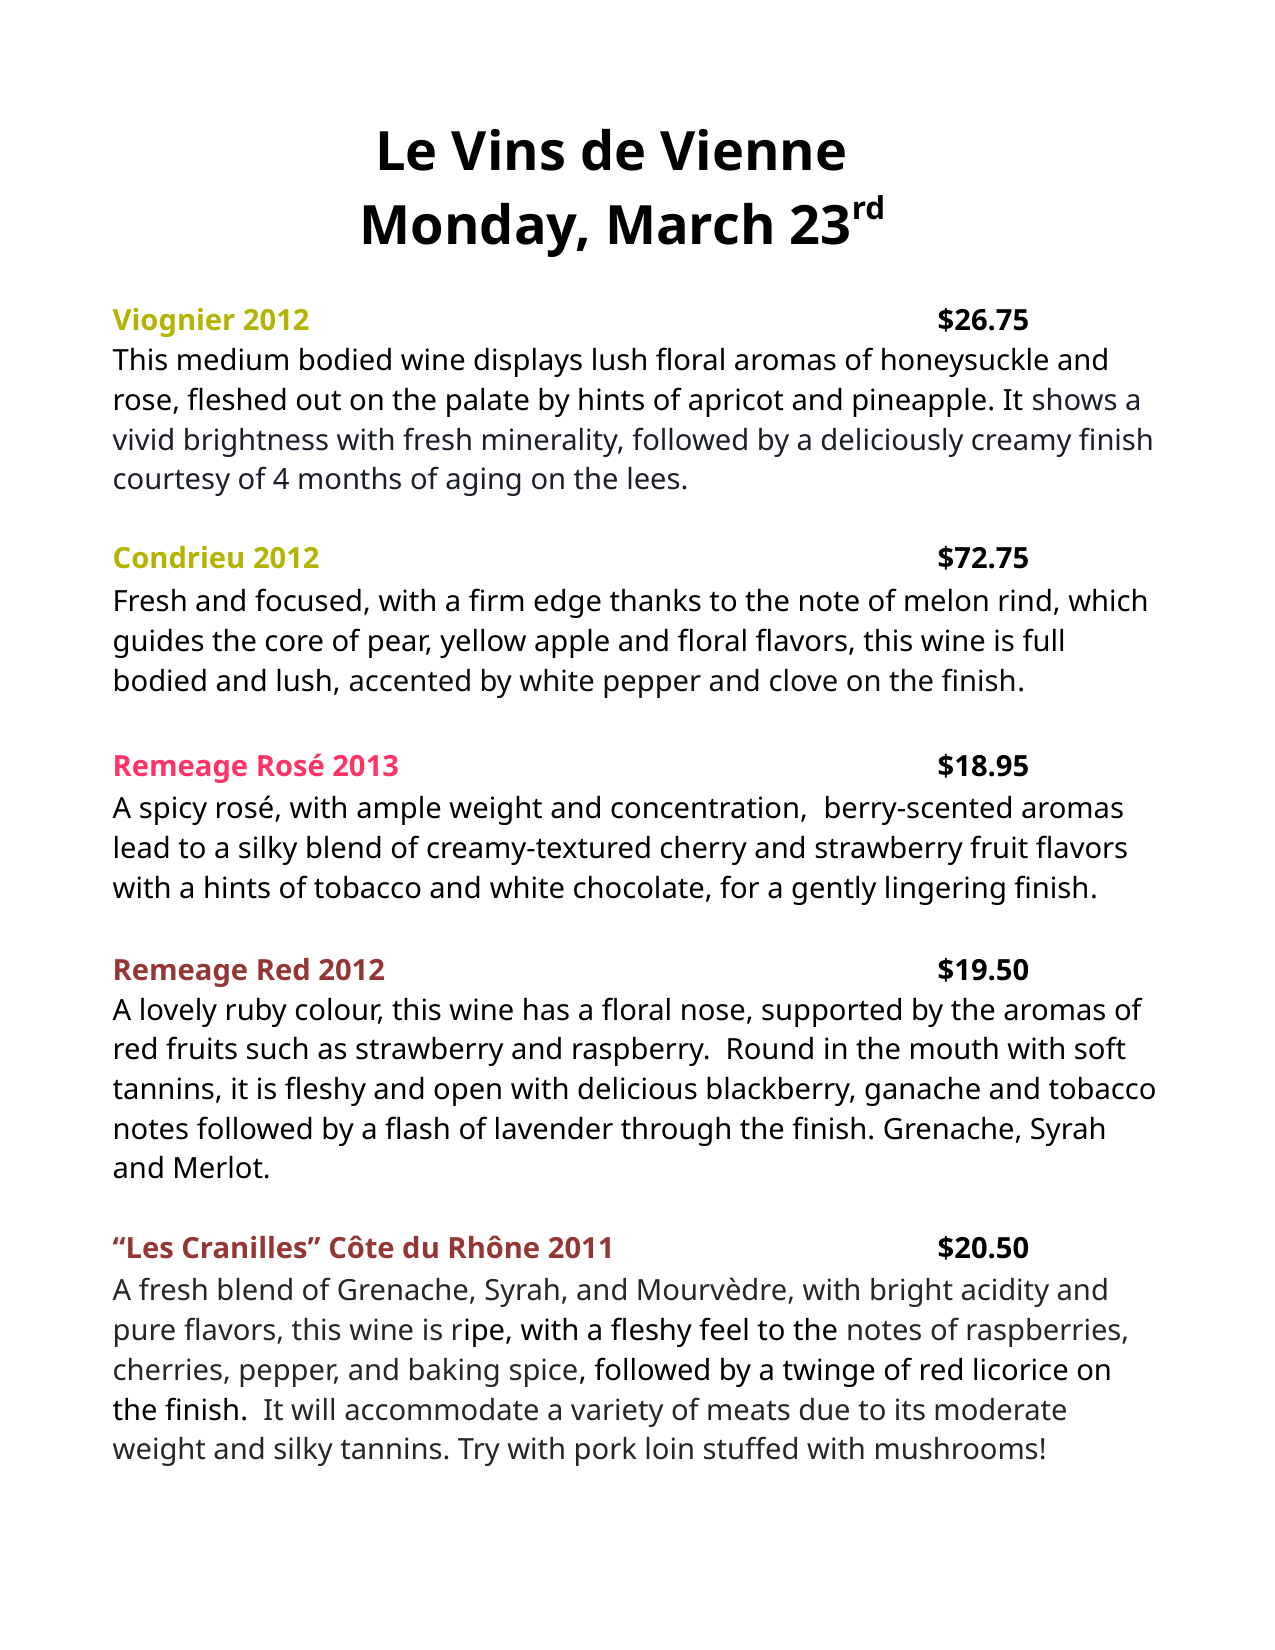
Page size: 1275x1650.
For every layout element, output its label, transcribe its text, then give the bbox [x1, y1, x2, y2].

text Le Vins de Vienne [112, 112, 1162, 186]
text Condrieu 2012 $72.75 [112, 538, 1162, 577]
text A lovely ruby colour, this wine has a floral nose, supported by the aromas of red fruits such as strawberry and raspberry. Round in the mouth with soft tannins, it is fleshy and open with delicious blackberry, ganache and tobacco notes followed by a flash of lavender through the finish. Grenache, Syrah and Merlot. [112, 989, 1162, 1187]
text Fresh and focused, with a firm edge thanks to the note of melon rind, which guides the core of pear, yellow apple and floral flavors, this wine is full bodied and lush, accented by white pepper and clove on the finish. [112, 580, 1162, 699]
text Monday, March 23rd [112, 186, 1162, 260]
text A spicy rosé, with ample weight and concentration, berry-scented aromas lead to a silky blend of creamy-textured cherry and strawberry fruit flavors with a hints of tobacco and white chocolate, for a gently lingering finish. [112, 788, 1162, 907]
text A fresh blend of Grenache, Syrah, and Mourvèdre, with bright acidity and pure flavors, this wine is ripe, with a fleshy feel to the notes of raspberries, cherries, pepper, and baking spice, followed by a twinge of red licorice on the finish. It will accommodate a variety of meats due to its moderate weight and silky tannins. Try with pork loin stuffed with mushrooms! [112, 1270, 1162, 1468]
text Remeage Rosé 2013 $18.95 [112, 745, 1162, 785]
text “Les Cranilles” Côte du Rhône 2011 $20.50 [112, 1227, 1162, 1267]
text Viognier 2012 $26.75 [112, 300, 1162, 339]
text This medium bodied wine displays lush floral aromas of honeysuckle and rose, fleshed out on the palate by hints of apricot and pineapple. It shows a vivid brightness with fresh minerality, followed by a deliciously creamy finish courtesy of 4 months of aging on the lees. [112, 339, 1162, 498]
text Remeage Red 2012 $19.50 [112, 949, 1162, 989]
